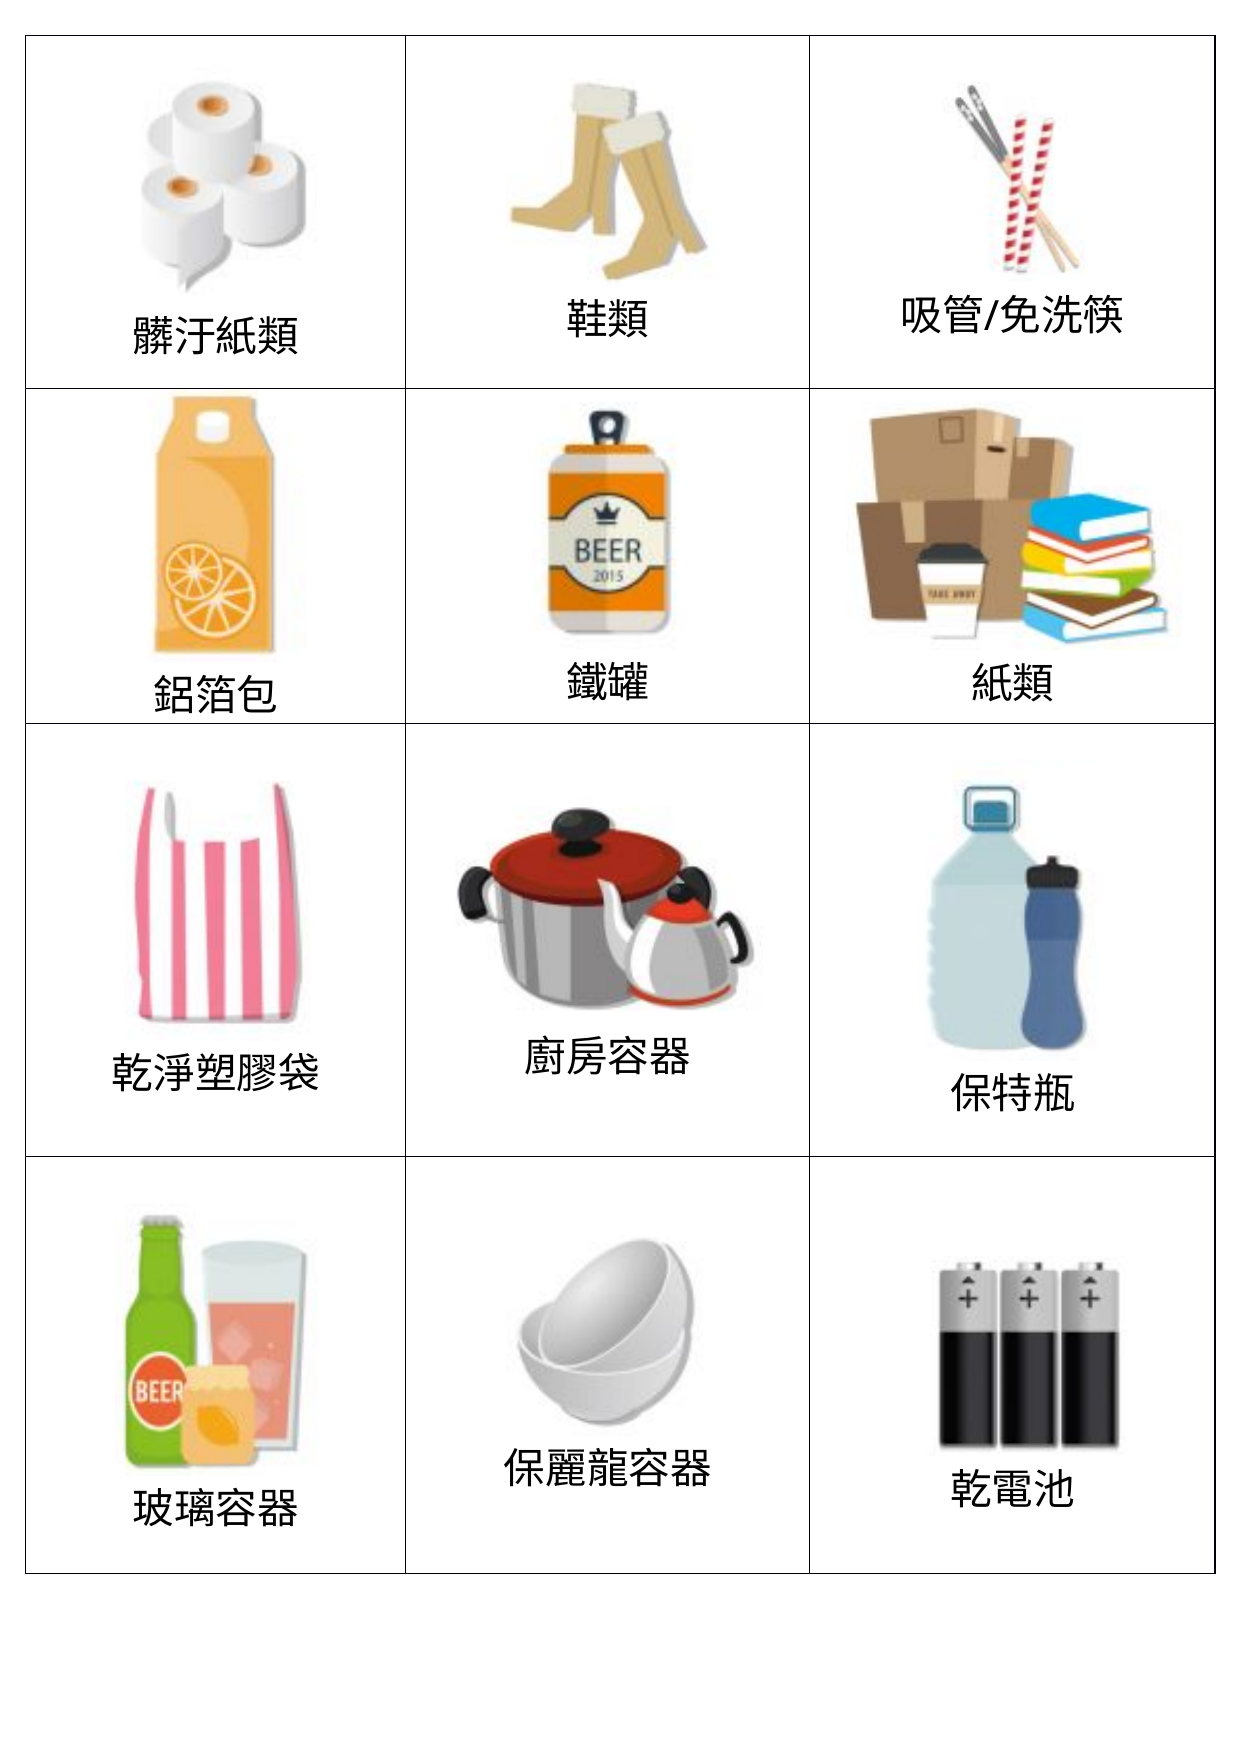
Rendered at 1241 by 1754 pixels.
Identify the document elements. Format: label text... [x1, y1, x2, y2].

table_cell 乾淨塑膠袋 [26, 724, 405, 1156]
table_cell 紙類 [810, 389, 1214, 723]
picture [454, 796, 535, 1009]
picture [524, 78, 632, 180]
picture [296, 829, 310, 1041]
table_cell 乾電池 [810, 1157, 1214, 1573]
table_cell 玻璃容器 [26, 1157, 405, 1573]
picture [532, 458, 594, 650]
table_cell 鐵罐 [406, 389, 809, 723]
picture [846, 454, 1032, 650]
table_header 鞋類 [406, 36, 809, 388]
picture [596, 1281, 714, 1436]
table_cell 廚房容器 [406, 724, 809, 1156]
picture [117, 61, 165, 175]
table_cell 保特瓶 [810, 724, 1214, 1156]
picture [158, 1241, 264, 1476]
table_header 吸管/免洗筷 [810, 36, 1214, 388]
table_cell 保麗龍容器 [406, 1157, 809, 1573]
table_cell 鋁箔包 [26, 389, 405, 723]
picture [127, 439, 186, 663]
table_header 髒汙紙類 [26, 36, 405, 388]
picture [1089, 1262, 1147, 1457]
picture [926, 806, 969, 1061]
picture [1006, 82, 1118, 179]
